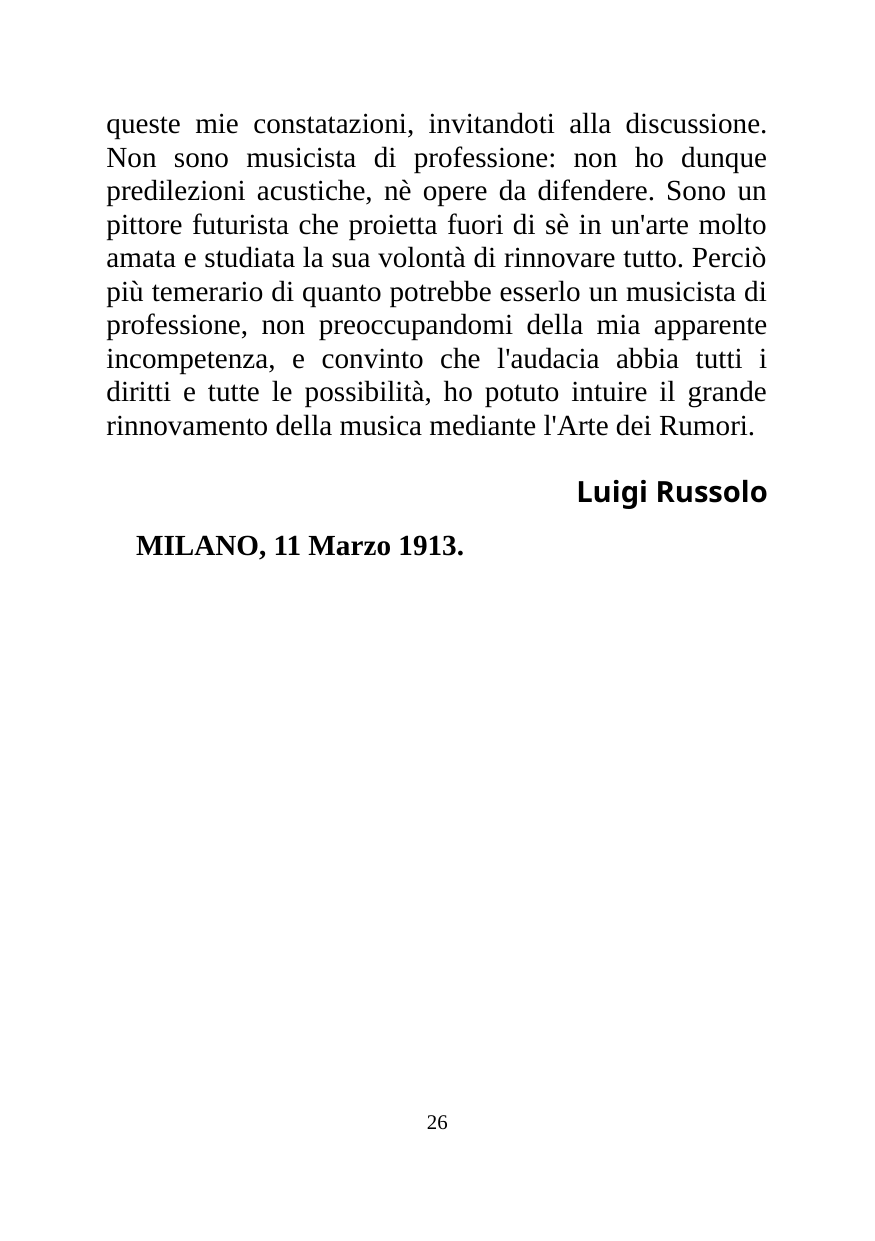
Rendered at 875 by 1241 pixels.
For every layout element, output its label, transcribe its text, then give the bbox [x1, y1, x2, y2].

text queste mie constatazioni, invitandoti alla discussione. Non sono musicista di professione: non ho dunque predilezioni acustiche, nè opere da difendere. Sono un pittore futurista che proietta fuori di sè in un'arte molto amata e studiata la sua volontà di rinnovare tutto. Perciò più temerario di quanto potrebbe esserlo un musicista di professione, non preoccupandomi della mia apparente incompetenza, e convinto che l'audacia abbia tutti i diritti e tutte le possibilità, ho potuto intuire il grande rinnovamento della musica mediante l'Arte dei Rumori. [106, 106, 768, 442]
text MILANO, 11 Marzo 1913. [106, 528, 768, 562]
text Luigi Russolo [106, 471, 768, 511]
